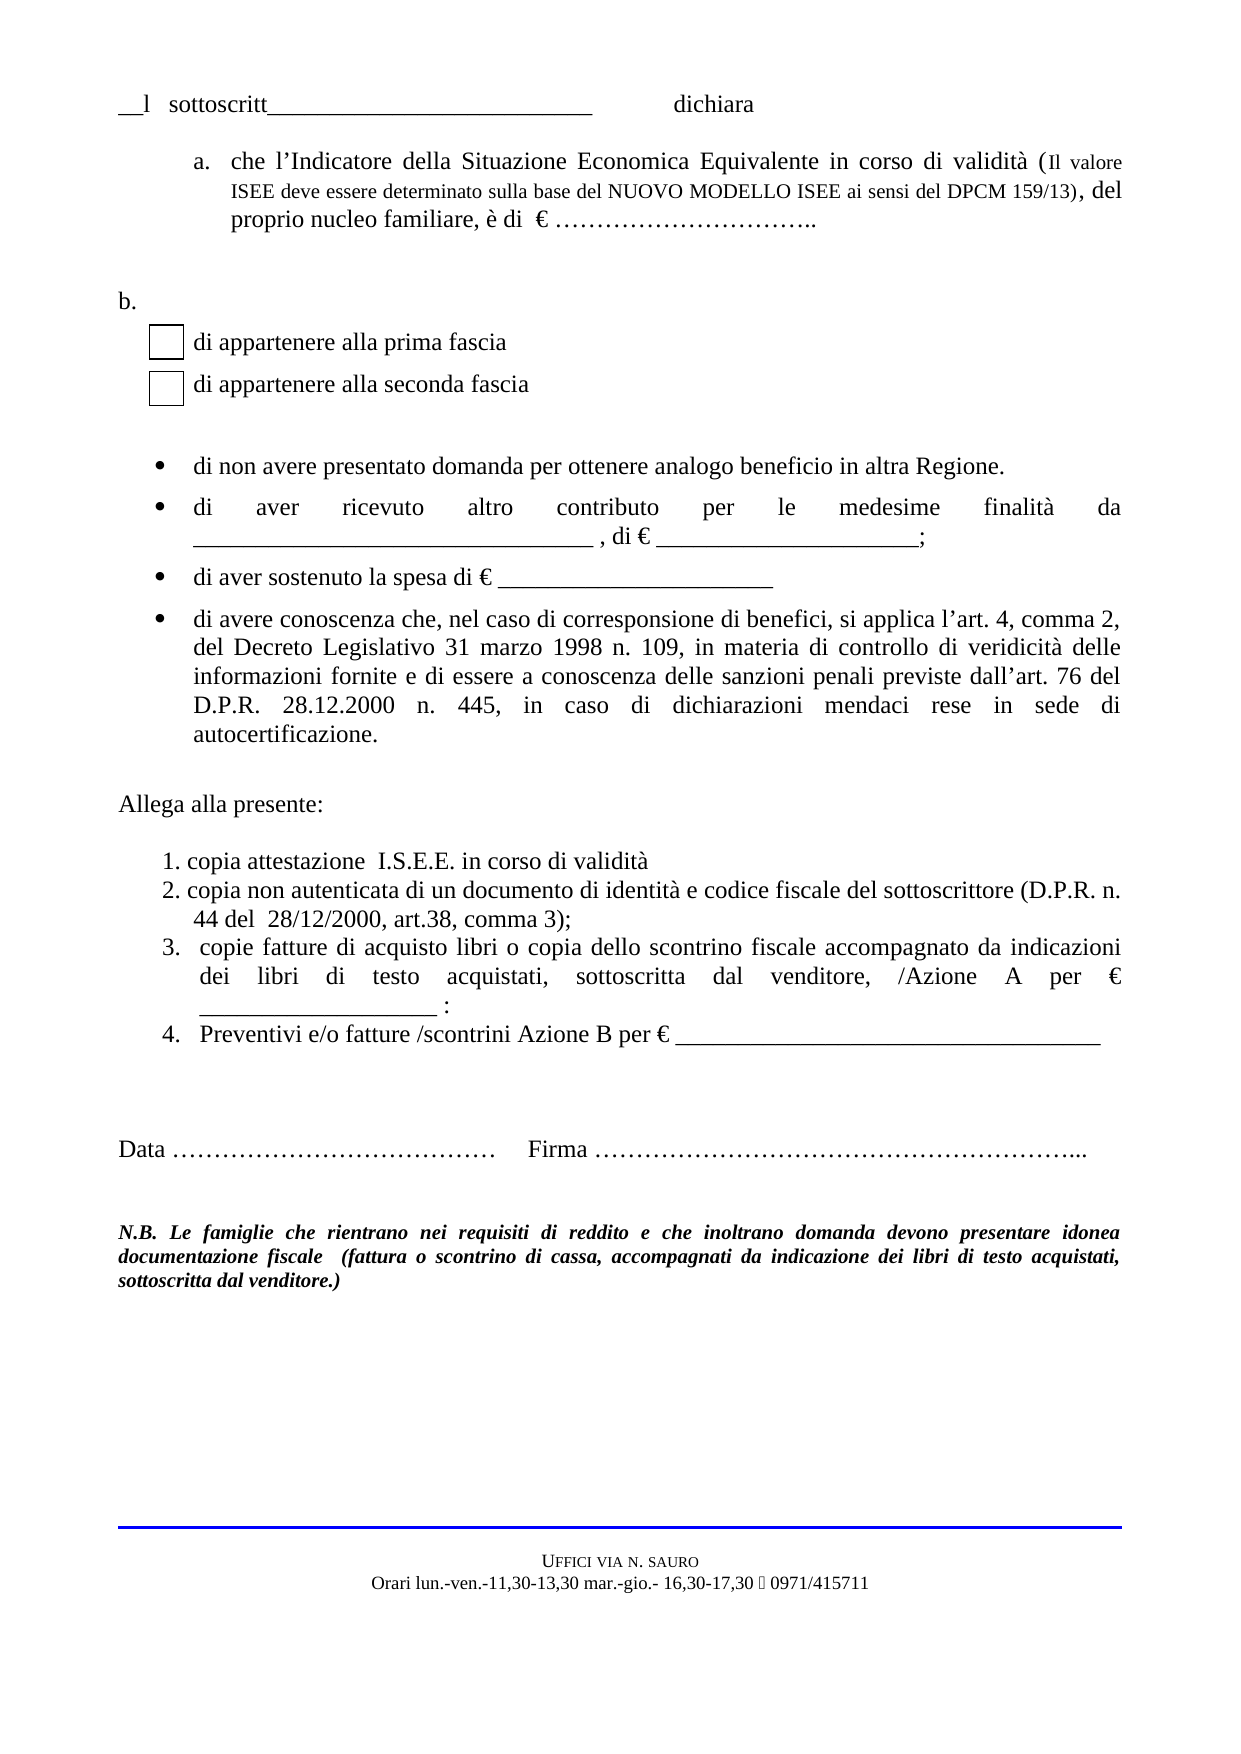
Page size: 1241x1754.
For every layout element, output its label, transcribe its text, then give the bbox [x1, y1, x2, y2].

text 44 del 28/12/2000, art.38, comma 3); [156, 904, 1122, 932]
text Allega alla presente: [118, 789, 1122, 817]
text 2. copia non autenticata di un documento di identità e codice fiscale del sottoscrittore (D.P.R. n. [156, 875, 1122, 904]
list di non avere presentato domanda per ottenere analogo beneficio in altra Regione. [156, 451, 1122, 480]
list di aver ricevuto altro contributo per le medesime finalità da ________________________________ , di € _____________________; [156, 492, 1122, 550]
list che l’Indicatore della Situazione Economica Equivalente in corso di validità (Il valore ISEE deve essere determinato sulla base del NUOVO MODELLO ISEE ai sensi del DPCM 159/13), del proprio nucleo familiare, è di € ………………………….. [193, 146, 1122, 232]
list Preventivi e/o fatture /scontrini Azione B per € __________________________________ [162, 1019, 1122, 1047]
list di aver sostenuto la spesa di € ______________________ [156, 562, 1122, 591]
text b. [118, 286, 1122, 315]
list di appartenere alla seconda fascia [156, 369, 1122, 397]
text N.B. Le famiglie che rientrano nei requisiti di reddito e che inoltrano domanda devono presentare idonea documentazione fiscale (fattura o scontrino di cassa, accompagnati da indicazione dei libri di testo acquistati, sottoscritta dal venditore.) [118, 1220, 1122, 1292]
text __l sottoscritt__________________________ dichiara [118, 89, 1122, 117]
text Data ………………………………… Firma …………………………………………………... [118, 1134, 1122, 1162]
list di avere conoscenza che, nel caso di corresponsione di benefici, si applica l’art. 4, comma 2, del Decreto Legislativo 31 marzo 1998 n. 109, in materia di controllo di veridicità delle informazioni fornite e di essere a conoscenza delle sanzioni penali previste dall’art. 76 del D.P.R. 28.12.2000 n. 445, in caso di dichiarazioni mendaci rese in sede di autocertificazione. [156, 604, 1122, 747]
list di appartenere alla prima fascia [184, 327, 1122, 356]
list copie fatture di acquisto libri o copia dello scontrino fiscale accompagnato da indicazioni dei libri di testo acquistati, sottoscritta dal venditore, /Azione A per € ___________________ : [162, 932, 1122, 1019]
text 1. copia attestazione I.S.E.E. in corso di validità [118, 846, 1122, 875]
